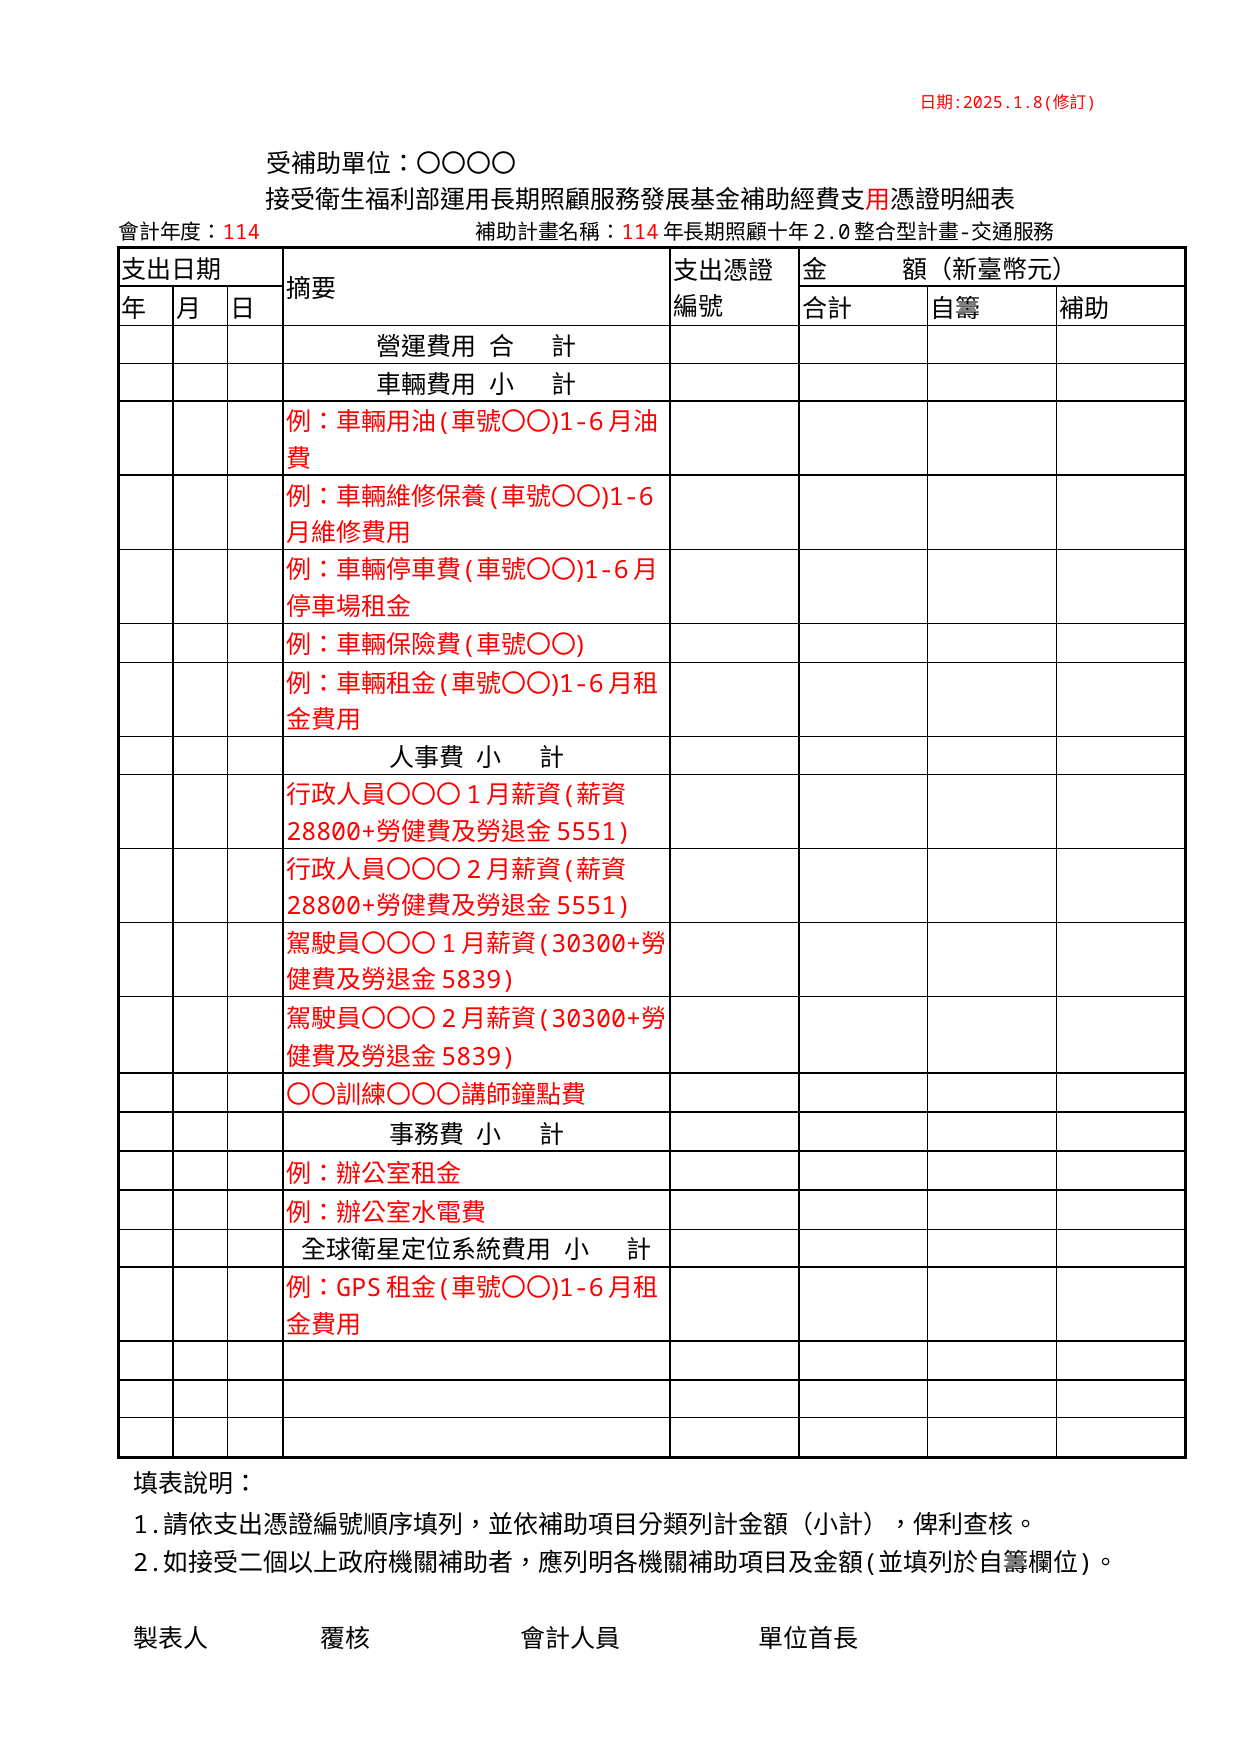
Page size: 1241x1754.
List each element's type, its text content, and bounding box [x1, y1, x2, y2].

table_cell [120, 476, 172, 548]
table_cell 事務費 小 計 [284, 1113, 669, 1150]
table_cell [1057, 476, 1184, 548]
table_cell [120, 1342, 172, 1379]
table_cell [928, 1074, 1056, 1111]
table_cell [174, 1381, 227, 1417]
table_cell [174, 364, 227, 400]
table_cell [120, 663, 172, 736]
table_cell [671, 663, 798, 736]
table_cell 日 [228, 287, 282, 325]
table_cell [174, 849, 227, 922]
table_cell [228, 849, 282, 922]
table_cell [120, 1074, 172, 1111]
table_cell [120, 849, 172, 922]
table_cell [671, 1418, 798, 1456]
table_cell [800, 1381, 927, 1417]
table_cell [800, 849, 927, 922]
table_cell [800, 775, 927, 847]
table_cell [800, 1268, 927, 1340]
table_cell 例：車輛用油(車號〇〇)1-6月油費 [284, 402, 669, 474]
table_cell [928, 326, 1056, 362]
table_cell [928, 1113, 1056, 1150]
table_cell 例：GPS租金(車號〇〇)1-6月租金費用 [284, 1268, 669, 1340]
table_cell [228, 326, 282, 362]
table_cell [928, 1418, 1056, 1456]
table_cell [174, 1113, 227, 1150]
table_cell [1057, 997, 1184, 1072]
table_cell [228, 1342, 282, 1379]
table_cell [174, 923, 227, 996]
table_cell [1057, 923, 1184, 996]
table_cell [928, 997, 1056, 1072]
text 製表人 覆核 會計人員 單位首長 [133, 1618, 1112, 1654]
table_header 摘要 [284, 249, 669, 325]
table_cell [174, 1152, 227, 1189]
table_cell [174, 663, 227, 736]
table_cell [800, 663, 927, 736]
table_cell [174, 1268, 227, 1340]
table_cell [671, 1113, 798, 1150]
table_cell [228, 923, 282, 996]
table_cell [1057, 1074, 1184, 1111]
table_cell 例：車輛保險費(車號〇〇) [284, 624, 669, 662]
table_cell 全球衛星定位系統費用 小 計 [284, 1230, 669, 1266]
table_cell [1057, 1418, 1184, 1456]
table_cell [671, 1230, 798, 1266]
table_cell [284, 1418, 669, 1456]
table_cell 駕駛員〇〇〇2月薪資(30300+勞健費及勞退金5839) [284, 997, 669, 1072]
table_cell [1057, 402, 1184, 474]
table_cell [671, 624, 798, 662]
table_header 金 額（新臺幣元） [800, 249, 1184, 285]
table_cell [284, 1342, 669, 1379]
table_cell [671, 364, 798, 400]
table_cell 行政人員〇〇〇1月薪資(薪資28800+勞健費及勞退金5551) [284, 775, 669, 847]
table_cell [928, 624, 1056, 662]
text 填表說明： [133, 1459, 1112, 1501]
table_cell [800, 476, 927, 548]
table_cell [284, 1381, 669, 1417]
table_cell [228, 402, 282, 474]
table_cell [800, 997, 927, 1072]
table_cell [228, 775, 282, 847]
table_cell [671, 1268, 798, 1340]
table_cell [800, 1074, 927, 1111]
table_cell [1057, 364, 1184, 400]
table_cell [1057, 1191, 1184, 1228]
table_cell [120, 550, 172, 622]
table_cell [1057, 1268, 1184, 1340]
table_cell [228, 737, 282, 773]
table_cell [671, 923, 798, 996]
table_cell [928, 550, 1056, 622]
table_cell [120, 923, 172, 996]
table_cell [671, 550, 798, 622]
table_cell 自籌 [928, 287, 1056, 325]
table_cell [174, 1342, 227, 1379]
table_cell [120, 997, 172, 1072]
text 會計年度：114 補助計畫名稱：114年長期照顧十年2.0整合型計畫-交通服務 [118, 216, 1112, 246]
table_cell [671, 1152, 798, 1189]
table_cell [228, 476, 282, 548]
table_cell [671, 775, 798, 847]
table_cell [174, 476, 227, 548]
table_cell [174, 1230, 227, 1266]
table_cell [800, 1113, 927, 1150]
table_cell [928, 1230, 1056, 1266]
table_cell [928, 663, 1056, 736]
table_cell 行政人員〇〇〇2月薪資(薪資28800+勞健費及勞退金5551) [284, 849, 669, 922]
table_cell [671, 1074, 798, 1111]
table_cell [1057, 550, 1184, 622]
table_cell [1057, 737, 1184, 773]
table_cell [120, 1268, 172, 1340]
table_cell [120, 1418, 172, 1456]
table_cell [671, 849, 798, 922]
table_cell [800, 1152, 927, 1189]
table_cell [228, 1268, 282, 1340]
table_cell [800, 402, 927, 474]
table_cell [120, 402, 172, 474]
table_cell [928, 923, 1056, 996]
table_cell 〇〇訓練〇〇〇講師鐘點費 [284, 1074, 669, 1111]
table_cell [928, 849, 1056, 922]
table_cell [228, 663, 282, 736]
table_cell [174, 1418, 227, 1456]
table_cell [174, 550, 227, 622]
table_cell 年 [120, 287, 172, 325]
table_cell 月 [174, 287, 227, 325]
table_cell [174, 997, 227, 1072]
table_cell 車輛費用 小 計 [284, 364, 669, 400]
table_cell [1057, 1381, 1184, 1417]
table_cell [671, 1381, 798, 1417]
table_cell [1057, 849, 1184, 922]
table_cell 駕駛員〇〇〇1月薪資(30300+勞健費及勞退金5839) [284, 923, 669, 996]
table_cell [228, 1418, 282, 1456]
table_header 支出日期 [120, 249, 282, 285]
table_cell [671, 997, 798, 1072]
table_cell [228, 624, 282, 662]
table_cell [928, 1342, 1056, 1379]
table_cell [1057, 326, 1184, 362]
table_cell [928, 364, 1056, 400]
table_cell [1057, 1342, 1184, 1379]
table_cell [1057, 1230, 1184, 1266]
table_cell [800, 624, 927, 662]
table_cell [671, 737, 798, 773]
table_cell [928, 476, 1056, 548]
table_cell [1057, 624, 1184, 662]
table_cell [228, 1230, 282, 1266]
table_cell [928, 402, 1056, 474]
table_cell [1057, 1113, 1184, 1150]
table_cell [800, 1230, 927, 1266]
text 1.請依支出憑證編號順序填列，並依補助項目分類列計金額（小計），俾利查核。 [133, 1501, 1112, 1542]
text 2.如接受二個以上政府機關補助者，應列明各機關補助項目及金額(並填列於自籌欄位)。 [133, 1542, 1112, 1578]
table_cell [120, 326, 172, 362]
table_cell 營運費用 合 計 [284, 326, 669, 362]
table_cell 例：辦公室租金 [284, 1152, 669, 1189]
table_cell [228, 364, 282, 400]
table_cell 合計 [800, 287, 927, 325]
table_header 支出憑證編號 [671, 249, 798, 325]
table_cell 例：辦公室水電費 [284, 1191, 669, 1228]
table_cell [1057, 663, 1184, 736]
text 接受衛生福利部運用長期照顧服務發展基金補助經費支用憑證明細表 [266, 179, 1112, 216]
table_cell 人事費 小 計 [284, 737, 669, 773]
table_cell [928, 775, 1056, 847]
table_cell [120, 737, 172, 773]
table_cell [228, 1074, 282, 1111]
table_cell [120, 775, 172, 847]
table_cell [120, 1152, 172, 1189]
table_cell [928, 1152, 1056, 1189]
table_cell [174, 775, 227, 847]
table_cell [928, 1268, 1056, 1340]
table_cell [228, 1152, 282, 1189]
text 受補助單位：〇〇〇〇 [266, 143, 1112, 179]
table_cell [671, 1191, 798, 1228]
table_cell [671, 1342, 798, 1379]
table_cell 補助 [1057, 287, 1184, 325]
table_cell [174, 1074, 227, 1111]
table_cell [120, 364, 172, 400]
table_cell 例：車輛租金(車號〇〇)1-6月租金費用 [284, 663, 669, 736]
table_cell [174, 624, 227, 662]
table_cell [671, 476, 798, 548]
table_cell [800, 1342, 927, 1379]
table_cell [671, 326, 798, 362]
table_cell [120, 1191, 172, 1228]
table_cell [928, 737, 1056, 773]
table_cell [928, 1381, 1056, 1417]
table_cell 例：車輛維修保養(車號〇〇)1-6月維修費用 [284, 476, 669, 548]
table_cell [120, 1230, 172, 1266]
table_cell [800, 326, 927, 362]
table_cell [1057, 775, 1184, 847]
table_cell [800, 737, 927, 773]
table_cell [800, 1418, 927, 1456]
table_cell [120, 624, 172, 662]
table_cell [800, 364, 927, 400]
table_cell [228, 1381, 282, 1417]
table_cell 例：車輛停車費(車號〇〇)1-6月停車場租金 [284, 550, 669, 622]
table_cell [174, 402, 227, 474]
table_cell [174, 737, 227, 773]
table_cell [228, 1191, 282, 1228]
table_cell [671, 402, 798, 474]
table_cell [800, 1191, 927, 1228]
table_cell [800, 923, 927, 996]
table_cell [174, 326, 227, 362]
table_cell [228, 1113, 282, 1150]
table_cell [1057, 1152, 1184, 1189]
table_cell [928, 1191, 1056, 1228]
table_cell [120, 1381, 172, 1417]
table_cell [228, 997, 282, 1072]
table_cell [174, 1191, 227, 1228]
table_cell [228, 550, 282, 622]
table_cell [120, 1113, 172, 1150]
table_cell [800, 550, 927, 622]
